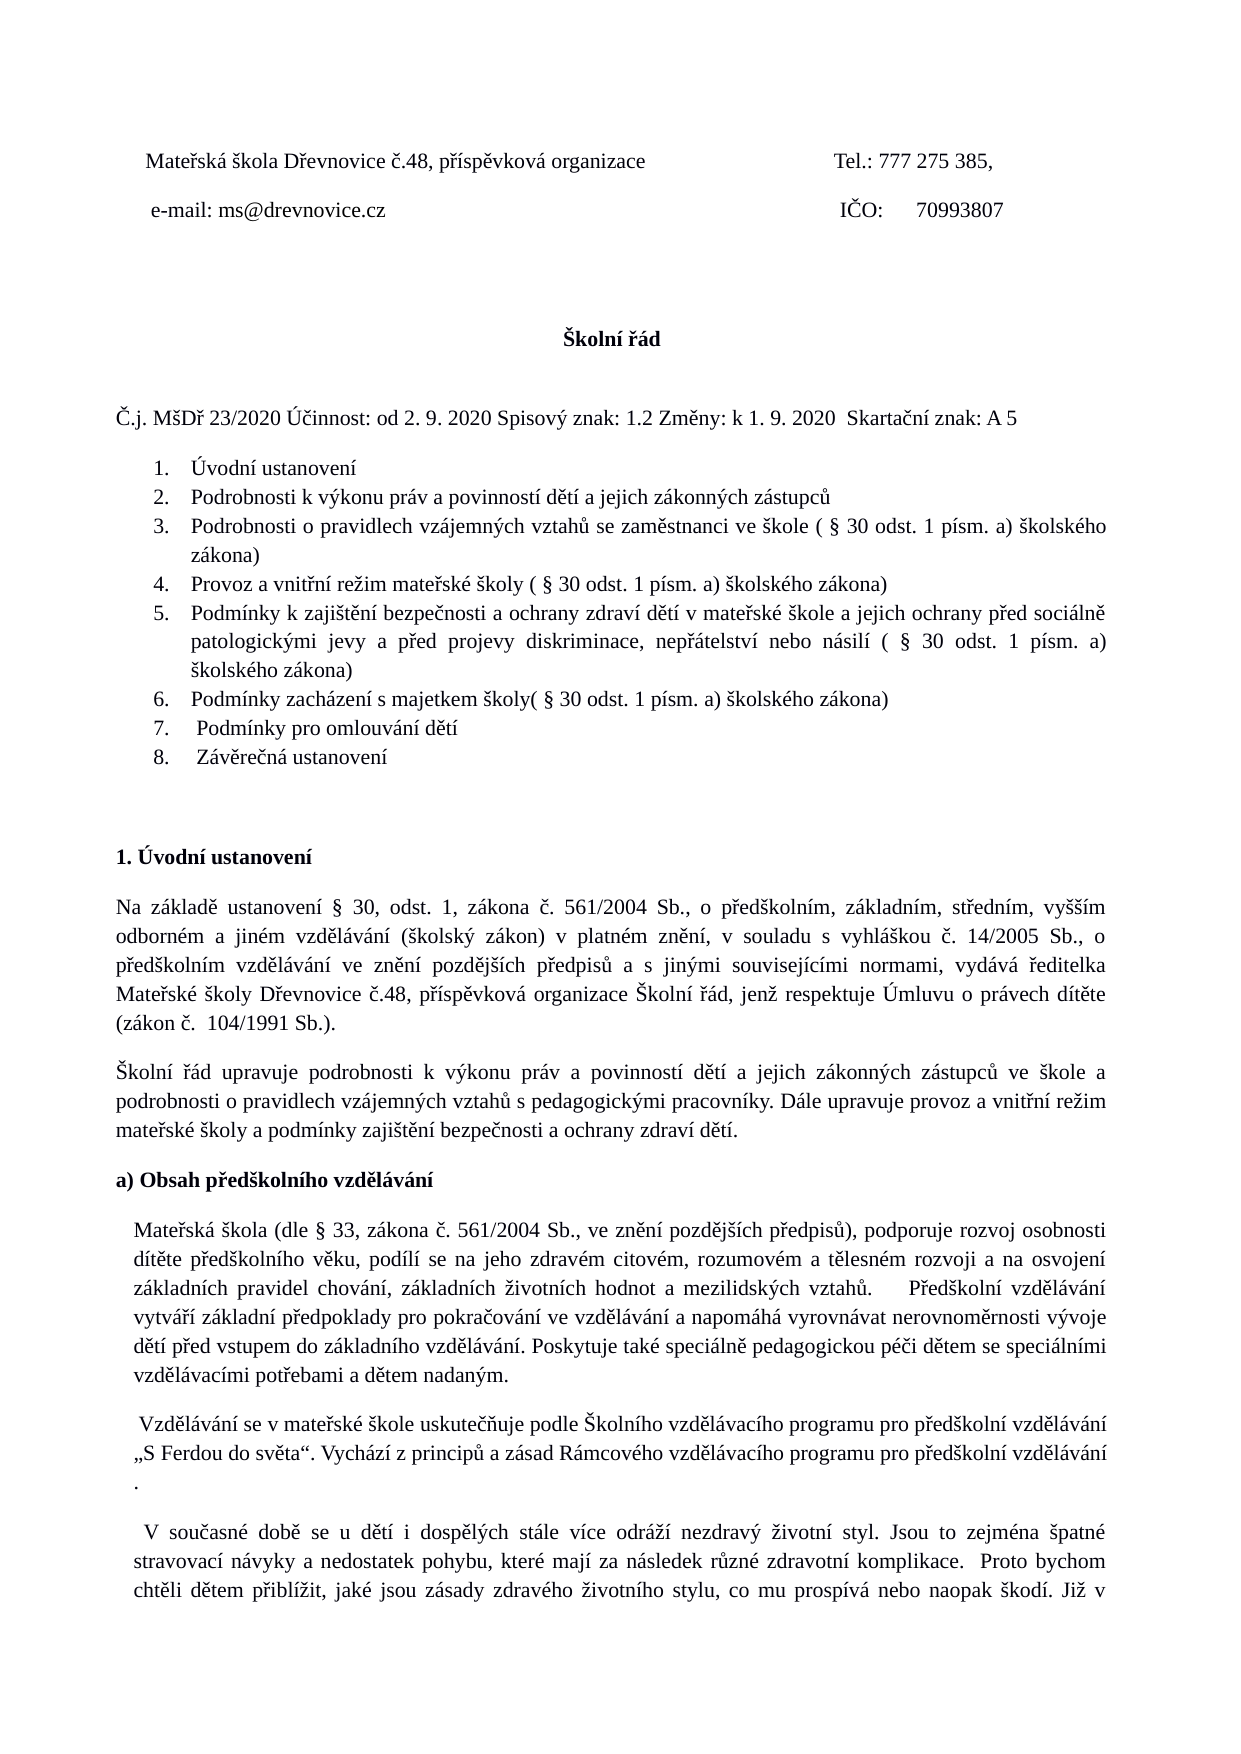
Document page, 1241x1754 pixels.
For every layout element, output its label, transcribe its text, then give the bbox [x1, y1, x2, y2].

list Provoz a vnitřní režim mateřské školy ( § 30 odst. 1 písm. a) školského zákona) [153, 571, 1108, 596]
text e-mail: ms@drevnovice.cz IČO: 70993807 [116, 197, 1108, 223]
text Školní řád upravuje podrobnosti k výkonu práv a povinností dětí a jejich zákonných zástupců ve škole a podrobnosti o pravidlech vzájemných vztahů s pedagogickými pracovníky. Dále upravuje provoz a vnitřní režim mateřské školy a podmínky zajištění bezpečnosti a ochrany zdraví dětí. [116, 1059, 1108, 1142]
list Podmínky zacházení s majetkem školy( § 30 odst. 1 písm. a) školského zákona) [153, 686, 1108, 712]
list Úvodní ustanovení [153, 455, 1108, 480]
list Podrobnosti o pravidlech vzájemných vztahů se zaměstnanci ve škole ( § 30 odst. 1 písm. a) školského zákona) [153, 513, 1108, 567]
text Mateřská škola Dřevnovice č.48, příspěvková organizace Tel.: 777 275 385, [116, 148, 1108, 173]
text Mateřská škola (dle § 33, zákona č. 561/2004 Sb., ve znění pozdějších předpisů), podporuje rozvoj osobnosti dítěte předškolního věku, podílí se na jeho zdravém citovém, rozumovém a tělesném rozvoji a na osvojení základních pravidel chování, základních životních hodnot a mezilidských vztahů. Předškolní vzdělávání vytváří základní předpoklady pro pokračování ve vzdělávání a napomáhá vyrovnávat nerovnoměrnosti vývoje dětí před vstupem do základního vzdělávání. Poskytuje také speciálně pedagogickou péči dětem se speciálními vzdělávacími potřebami a dětem nadaným. [133, 1217, 1108, 1387]
list Podrobnosti k výkonu práv a povinností dětí a jejich zákonných zástupců [153, 484, 1108, 509]
text Č.j. MšDř 23/2020 Účinnost: od 2. 9. 2020 Spisový znak: 1.2 Změny: k 1. 9. 2020 Skartační znak: A 5 [116, 405, 1108, 430]
list Podmínky k zajištění bezpečnosti a ochrany zdraví dětí v mateřské škole a jejich ochrany před sociálně patologickými jevy a před projevy diskriminace, nepřátelství nebo násilí ( § 30 odst. 1 písm. a) školského zákona) [153, 599, 1108, 683]
subtitle Školní řád [116, 326, 1108, 351]
text 1. Úvodní ustanovení [116, 844, 1108, 869]
list Podmínky pro omlouvání dětí [153, 715, 1108, 741]
text Vzdělávání se v mateřské škole uskutečňuje podle Školního vzdělávacího programu pro předškolní vzdělávání „S Ferdou do světa“. Vychází z principů a zásad Rámcového vzdělávacího programu pro předškolní vzdělávání . [133, 1411, 1108, 1494]
list Závěrečná ustanovení [153, 744, 1108, 769]
text a) Obsah předškolního vzdělávání [116, 1167, 1108, 1192]
text Na základě ustanovení § 30, odst. 1, zákona č. 561/2004 Sb., o předškolním, základním, středním, vyšším odborném a jiném vzdělávání (školský zákon) v platném znění, v souladu s vyhláškou č. 14/2005 Sb., o předškolním vzdělávání ve znění pozdějších předpisů a s jinými souvisejícími normami, vydává ředitelka Mateřské školy Dřevnovice č.48, příspěvková organizace Školní řád, jenž respektuje Úmluvu o právech dítěte (zákon č. 104/1991 Sb.). [116, 894, 1108, 1035]
text V současné době se u dětí i dospělých stále více odráží nezdravý životní styl. Jsou to zejména špatné stravovací návyky a nedostatek pohybu, které mají za následek různé zdravotní komplikace. Proto bychom chtěli dětem přiblížit, jaké jsou zásady zdravého životního stylu, co mu prospívá nebo naopak škodí. Již v [133, 1519, 1108, 1602]
